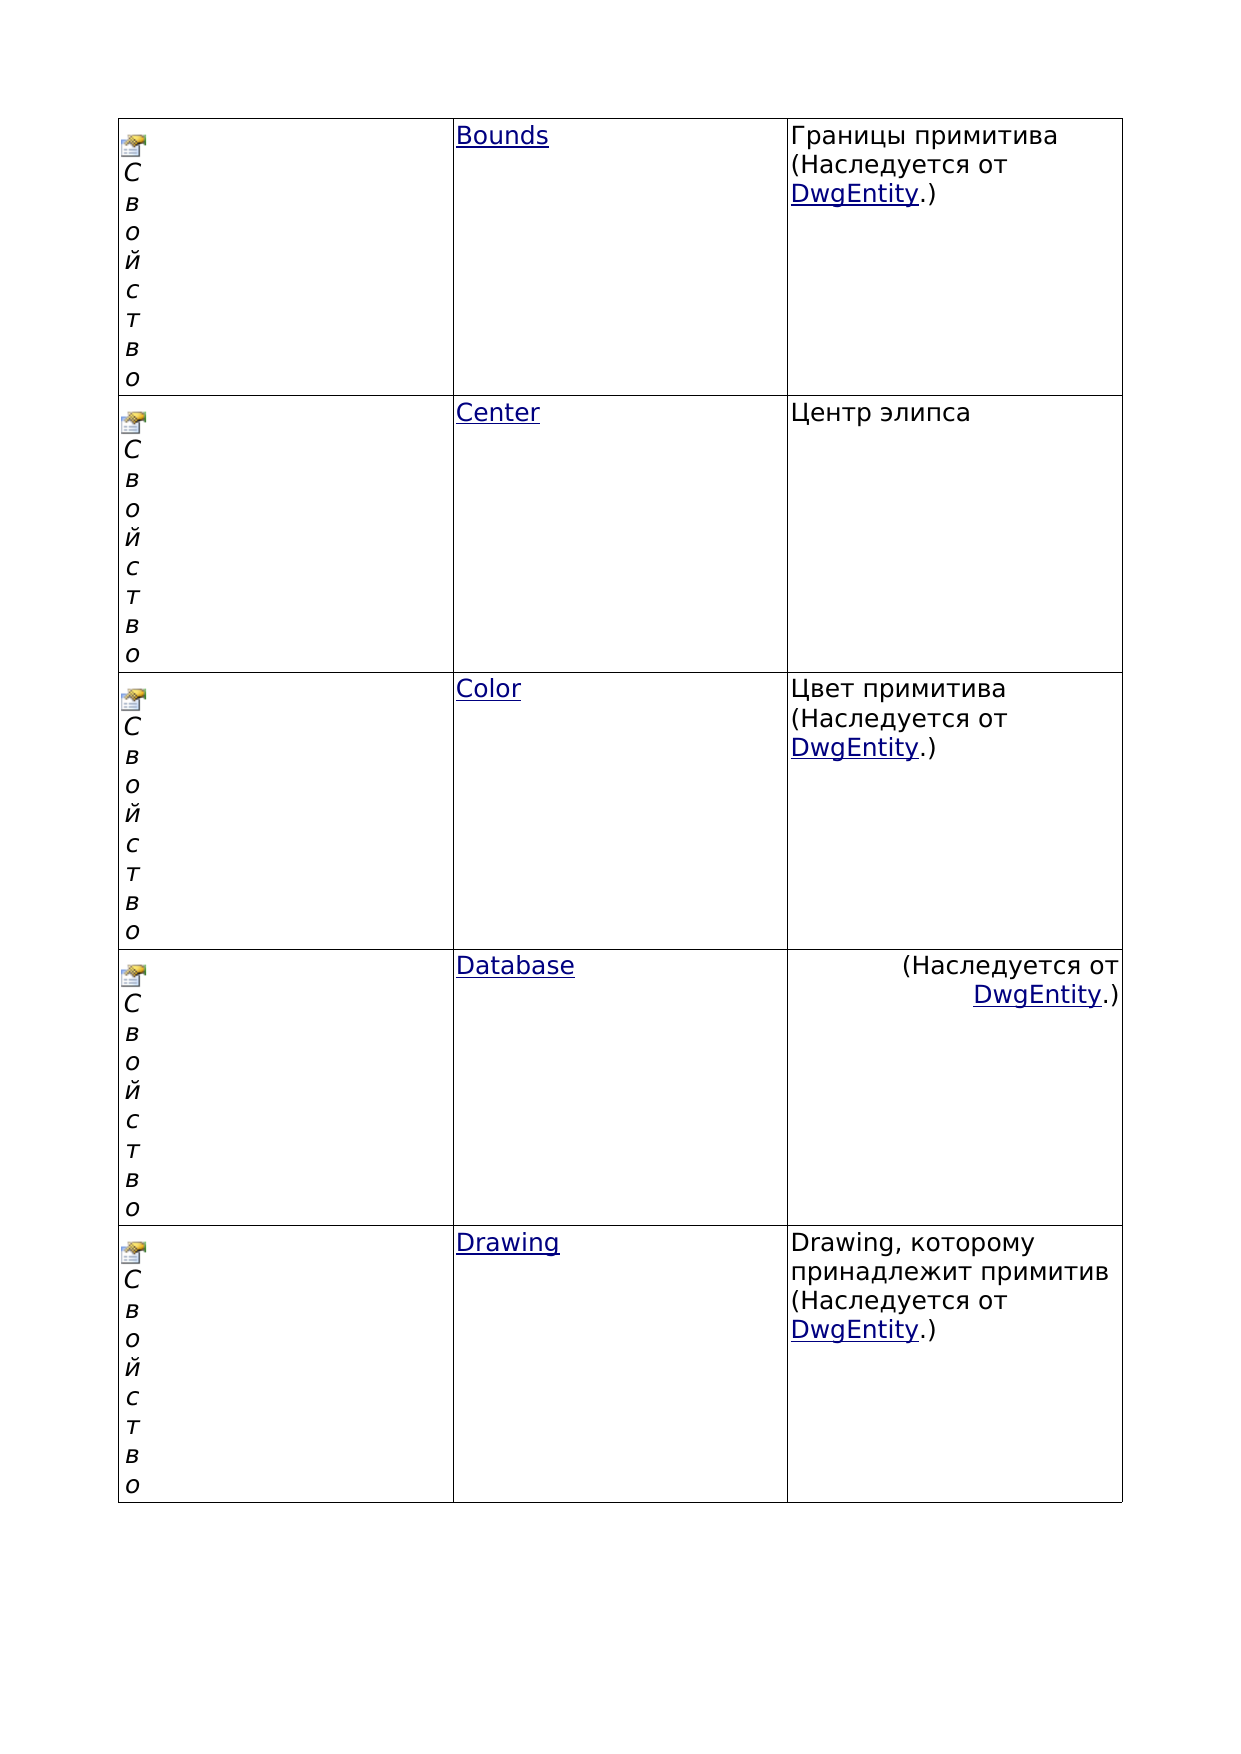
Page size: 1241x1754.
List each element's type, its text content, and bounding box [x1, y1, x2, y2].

table_cell [119, 396, 453, 672]
table_cell Цвет примитива (Наследуется от DwgEntity.) [788, 673, 1122, 948]
picture [121, 133, 147, 159]
table_cell Color [454, 673, 787, 948]
table_cell [119, 950, 453, 1225]
table_cell Center [454, 396, 787, 672]
table_cell Drawing, которому принадлежит примитив (Наследуется от DwgEntity.) [788, 1226, 1122, 1502]
picture [121, 687, 147, 713]
table_cell Центр элипса [788, 396, 1122, 672]
table_cell [119, 673, 453, 948]
table_cell [119, 1226, 453, 1502]
table_cell (Наследуется от DwgEntity.) [788, 950, 1122, 1225]
table_cell Database [454, 950, 787, 1225]
table_cell Границы примитива (Наследуется от DwgEntity.) [788, 119, 1122, 395]
table_cell Bounds [454, 119, 787, 395]
picture [121, 1240, 147, 1266]
table_cell [119, 119, 453, 395]
table_cell Drawing [454, 1226, 787, 1502]
picture [121, 410, 147, 436]
picture [121, 963, 147, 989]
